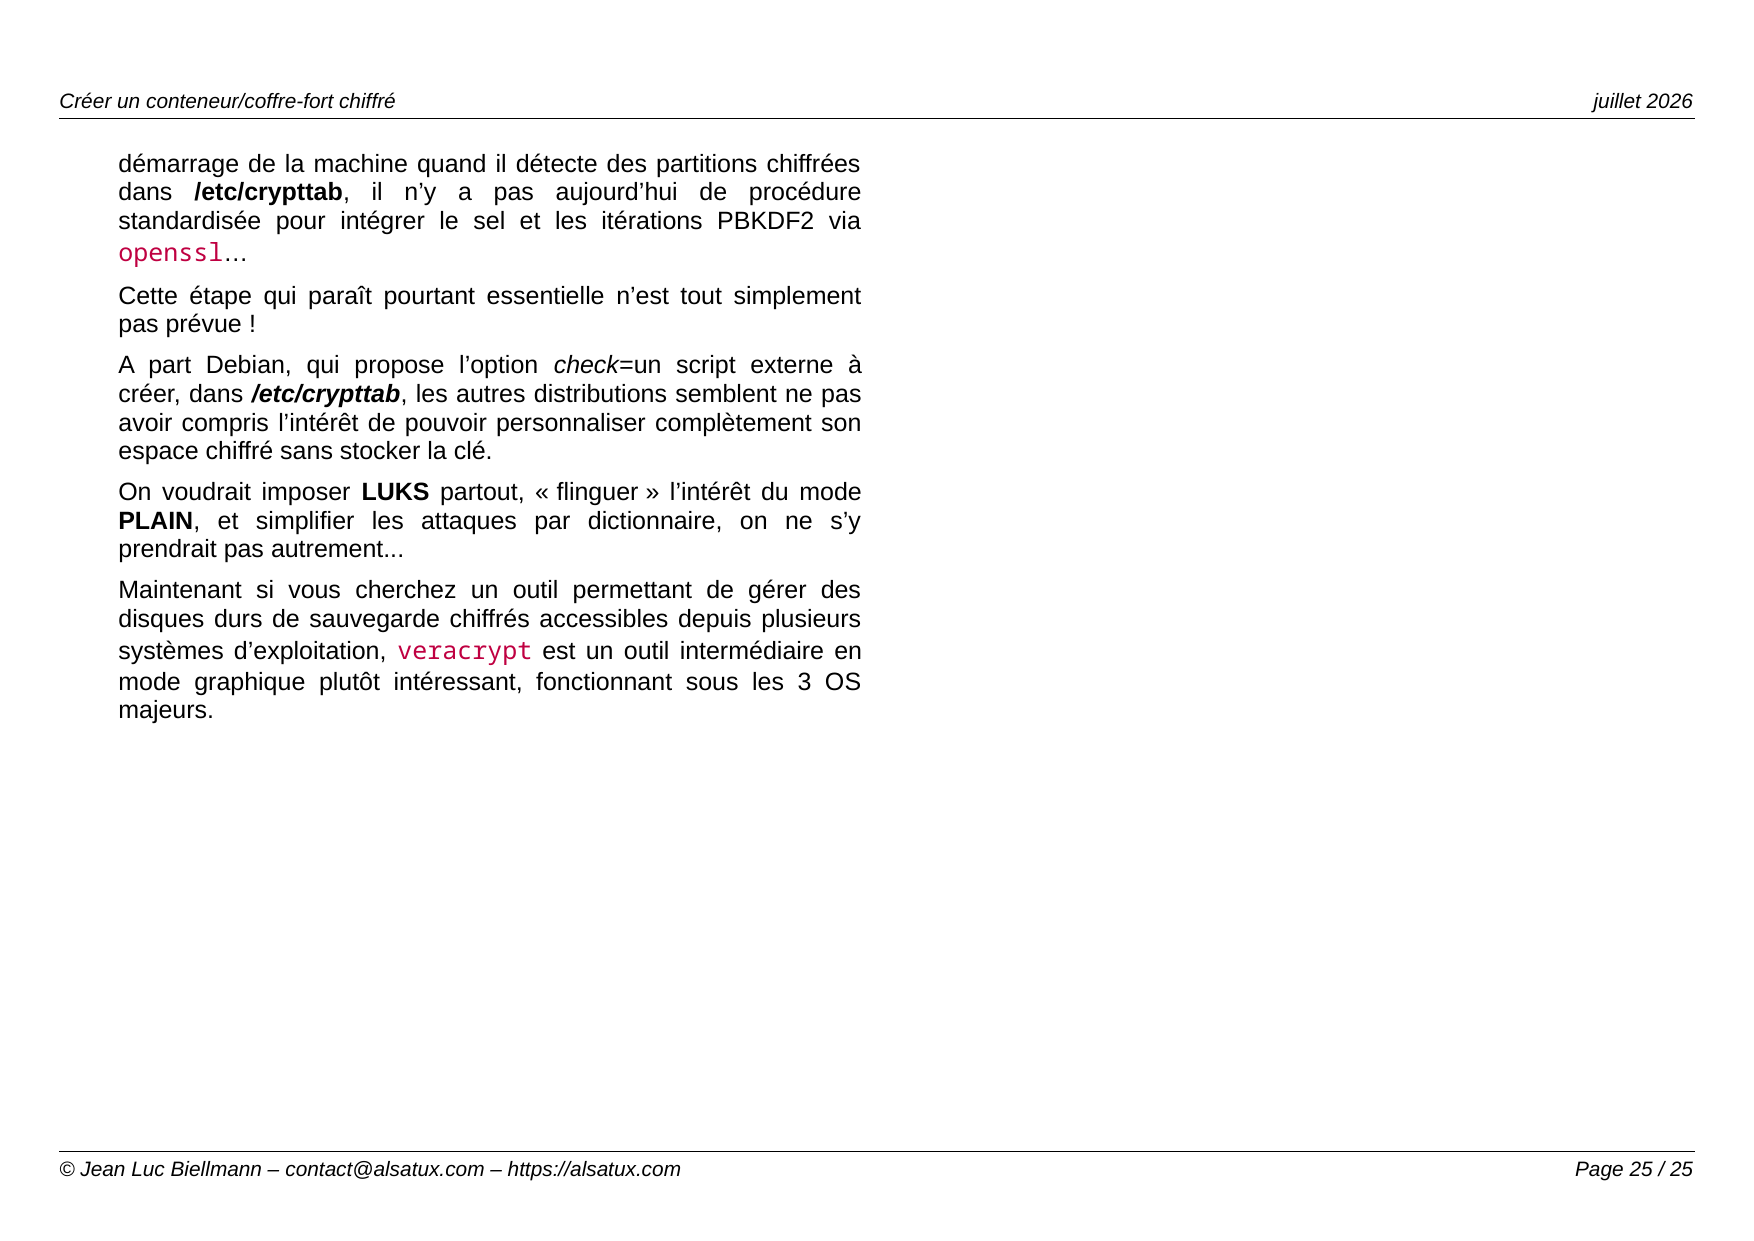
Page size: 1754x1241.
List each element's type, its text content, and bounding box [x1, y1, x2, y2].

text Maintenant si vous cherchez un outil permettant de gérer des disques durs de sauvegarde chiffrés accessibles depuis plusieurs systèmes d’exploitation, veracrypt est un outil intermédiaire en mode graphique plutôt intéressant, fonctionnant sous les 3 OS majeurs. [118, 575, 862, 724]
text Cette étape qui paraît pourtant essentielle n’est tout simplement pas prévue ! [118, 281, 862, 338]
text démarrage de la machine quand il détecte des partitions chiffrées dans /etc/crypttab, il n’y a pas aujourd’hui de procédure standardisée pour intégrer le sel et les itérations PBKDF2 via openssl… [118, 148, 862, 269]
text On voudrait imposer LUKS partout, « flinguer » l’intérêt du mode PLAIN, et simplifier les attaques par dictionnaire, on ne s’y prendrait pas autrement... [118, 477, 862, 563]
text A part Debian, qui propose l’option check=un script externe à créer, dans /etc/crypttab, les autres distributions semblent ne pas avoir compris l’intérêt de pouvoir personnaliser complètement son espace chiffré sans stocker la clé. [118, 350, 862, 465]
